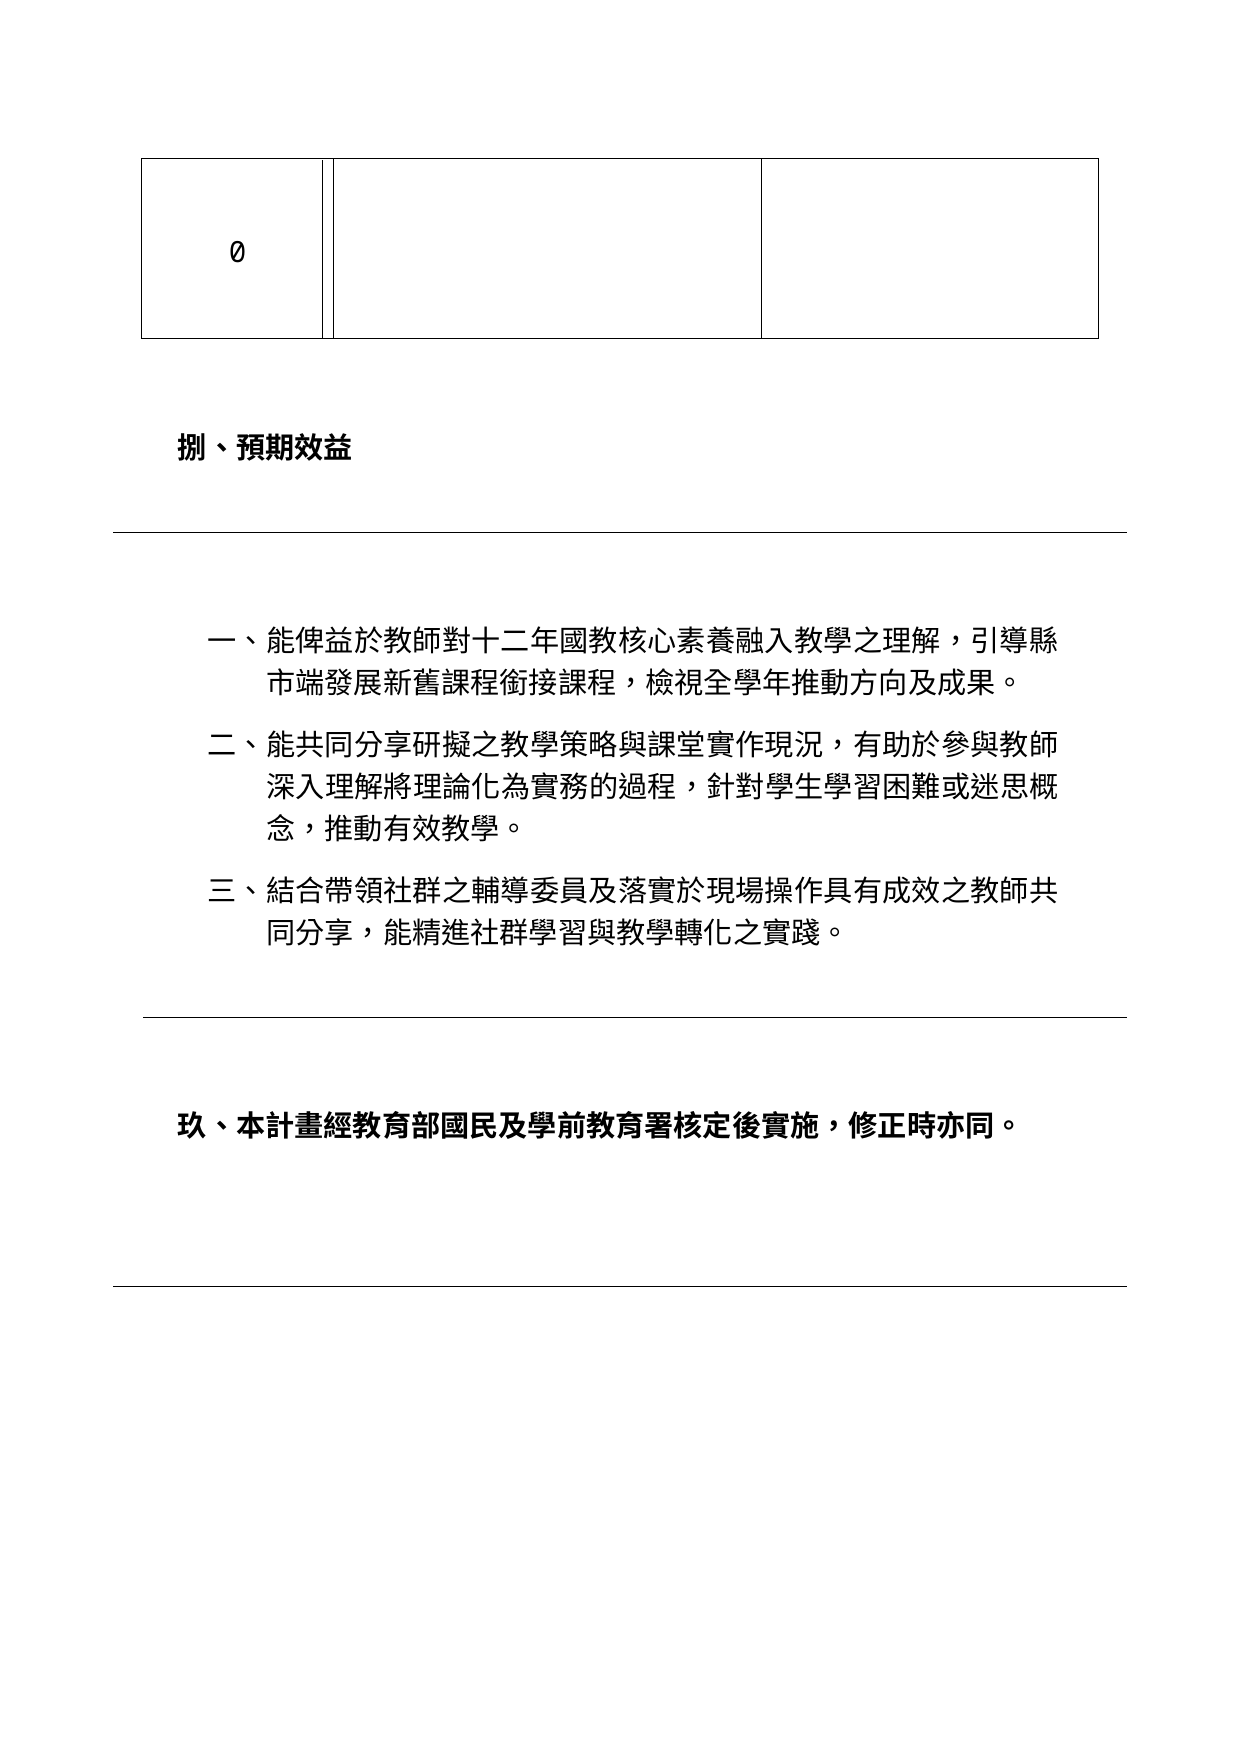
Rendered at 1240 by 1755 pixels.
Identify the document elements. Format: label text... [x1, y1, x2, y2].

table_cell [334, 159, 761, 338]
table_cell [762, 159, 1098, 338]
text 二、能共同分享研擬之教學策略與課堂實作現況，有助於參與教師深入理解將理論化為實務的過程，針對學生學習困難或迷思概念，推動有效教學。 [143, 657, 1126, 803]
text 捌、預期效益 [114, 361, 1126, 531]
table_cell 0 [154, 160, 321, 337]
text 玖、本計畫經教育部國民及學前教育署核定後實施，修正時亦同。 [114, 1039, 1126, 1145]
table_cell [322, 159, 333, 338]
text 一、能俾益於教師對十二年國教核心素養融入教學之理解，引導縣市端發展新舊課程銜接課程，檢視全學年推動方向及成果。 [143, 554, 1126, 657]
text 三、結合帶領社群之輔導委員及落實於現場操作具有成效之教師共同分享，能精進社群學習與教學轉化之實踐。 [143, 803, 1126, 1016]
table_cell [142, 159, 153, 338]
